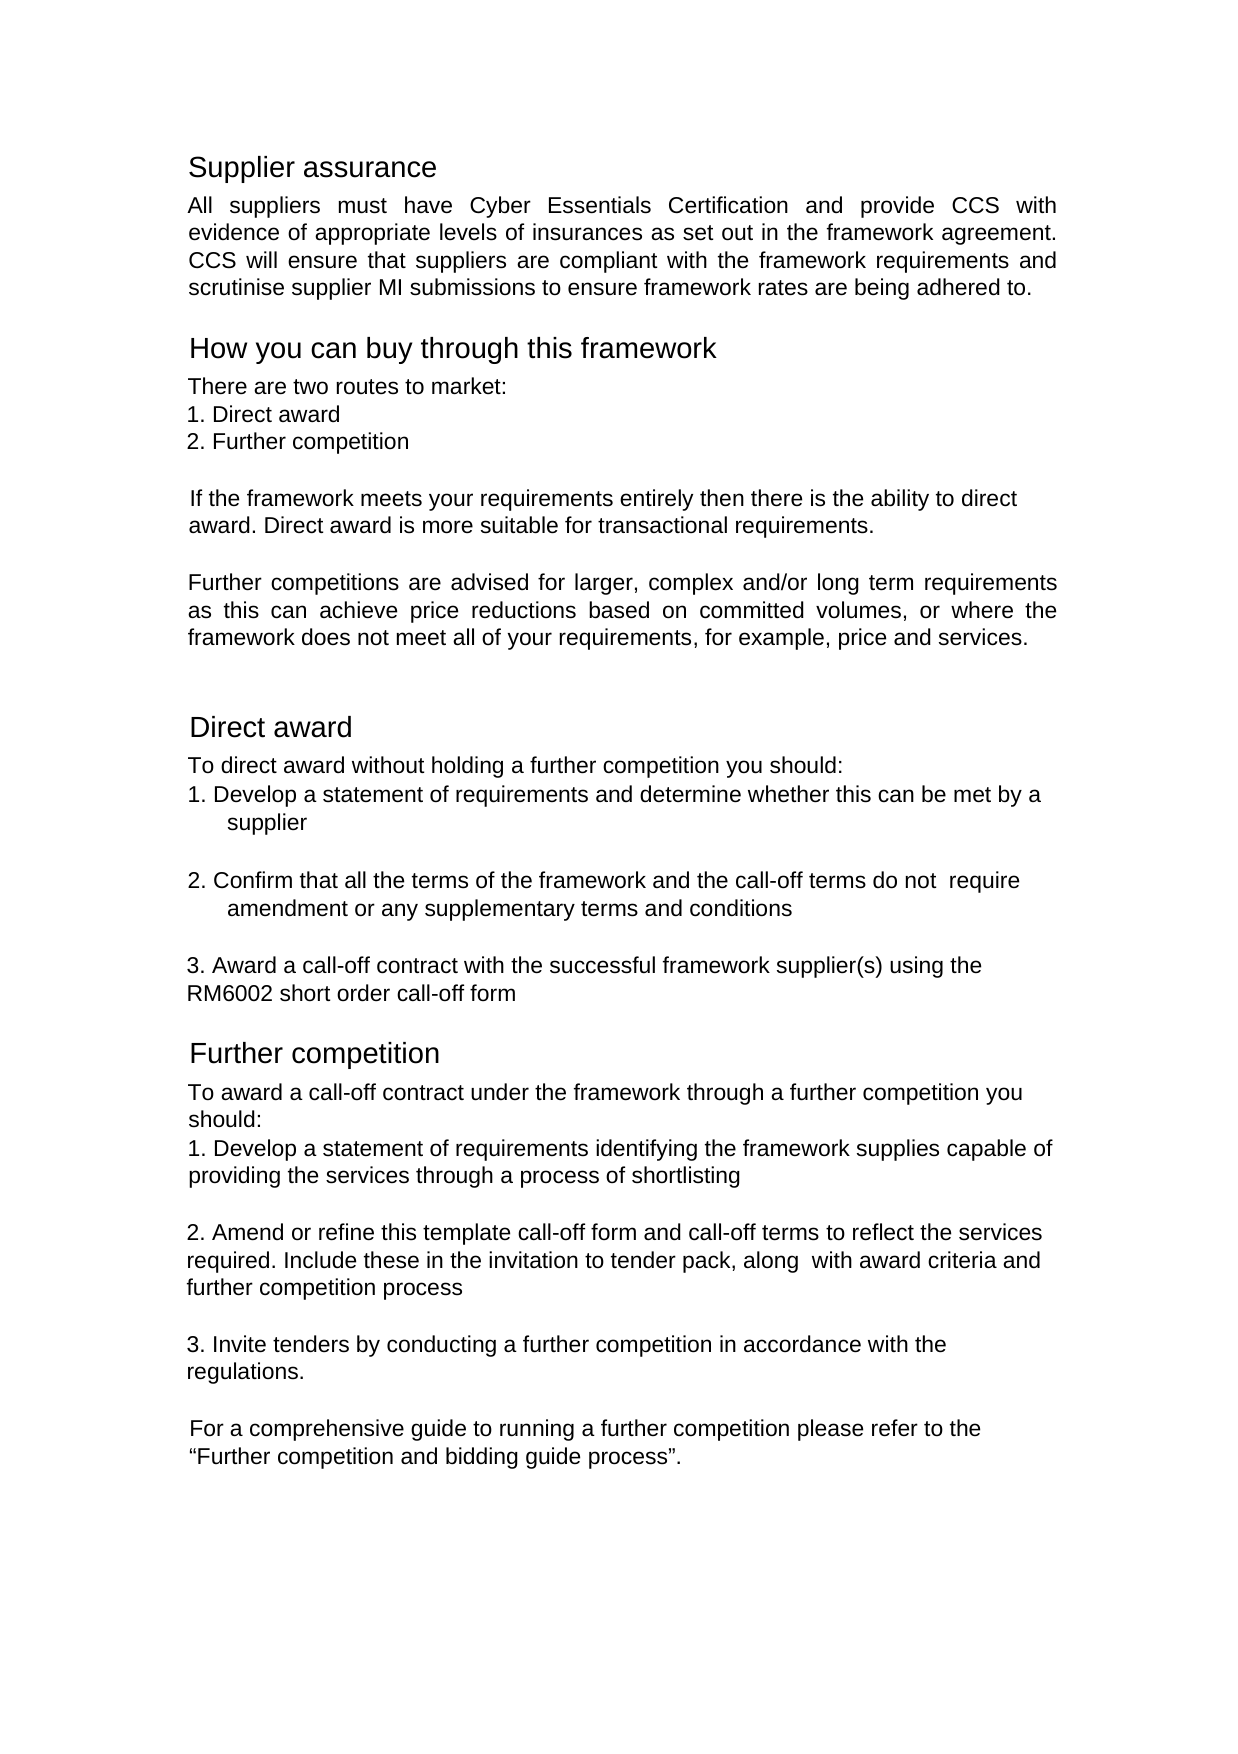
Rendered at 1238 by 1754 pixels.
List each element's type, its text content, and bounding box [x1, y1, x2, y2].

text 2. Confirm that all the terms of the framework and the call-off terms do not require amendment or any supplementary terms and conditions [187, 867, 1058, 921]
subtitle Further competition [189, 1037, 1057, 1070]
subtitle How you can buy through this framework [189, 331, 1057, 365]
text 1. Direct award [186, 401, 1057, 428]
text 3. Invite tenders by conducting a further competition in accordance with the regulations. [186, 1331, 1058, 1385]
text If the framework meets your requirements entirely then there is the ability to direct award. Direct award is more suitable for transactional requirements. [188, 485, 1058, 538]
text There are two routes to market: [187, 373, 1057, 399]
subtitle Direct award [189, 710, 1057, 744]
text All suppliers must have Cyber Essentials Certification and provide CCS with evidence of appropriate levels of insurances as set out in the framework agreement. CCS will ensure that suppliers are compliant with the framework requirements and scrutinise supplier MI submissions to ensure framework rates are being adhered to. [187, 192, 1058, 300]
text 2. Amend or refine this template call-off form and call-off terms to reflect the services required. Include these in the invitation to tender pack, along with award criteria and further competition process [186, 1219, 1058, 1300]
text 2. Further competition [186, 428, 1057, 454]
text 1. Develop a statement of requirements and determine whether this can be met by a supplier [187, 781, 1058, 835]
text 3. Award a call-off contract with the successful framework supplier(s) using the RM6002 short order call-off form [186, 952, 1058, 1006]
text For a comprehensive guide to running a further competition please refer to the “Further competition and bidding guide process”. [189, 1415, 1058, 1469]
text 1. Develop a statement of requirements identifying the framework supplies capable of providing the services through a process of shortlisting [187, 1135, 1058, 1188]
text Further competitions are advised for larger, complex and/or long term requirements as this can achieve price reductions based on committed volumes, or where the framework does not meet all of your requirements, for example, price and services. [188, 569, 1058, 650]
text To direct award without holding a further competition you should: [187, 752, 1058, 778]
text To award a call-off contract under the framework through a further competition you should: [187, 1078, 1058, 1132]
subtitle Supplier assurance [188, 150, 1057, 183]
